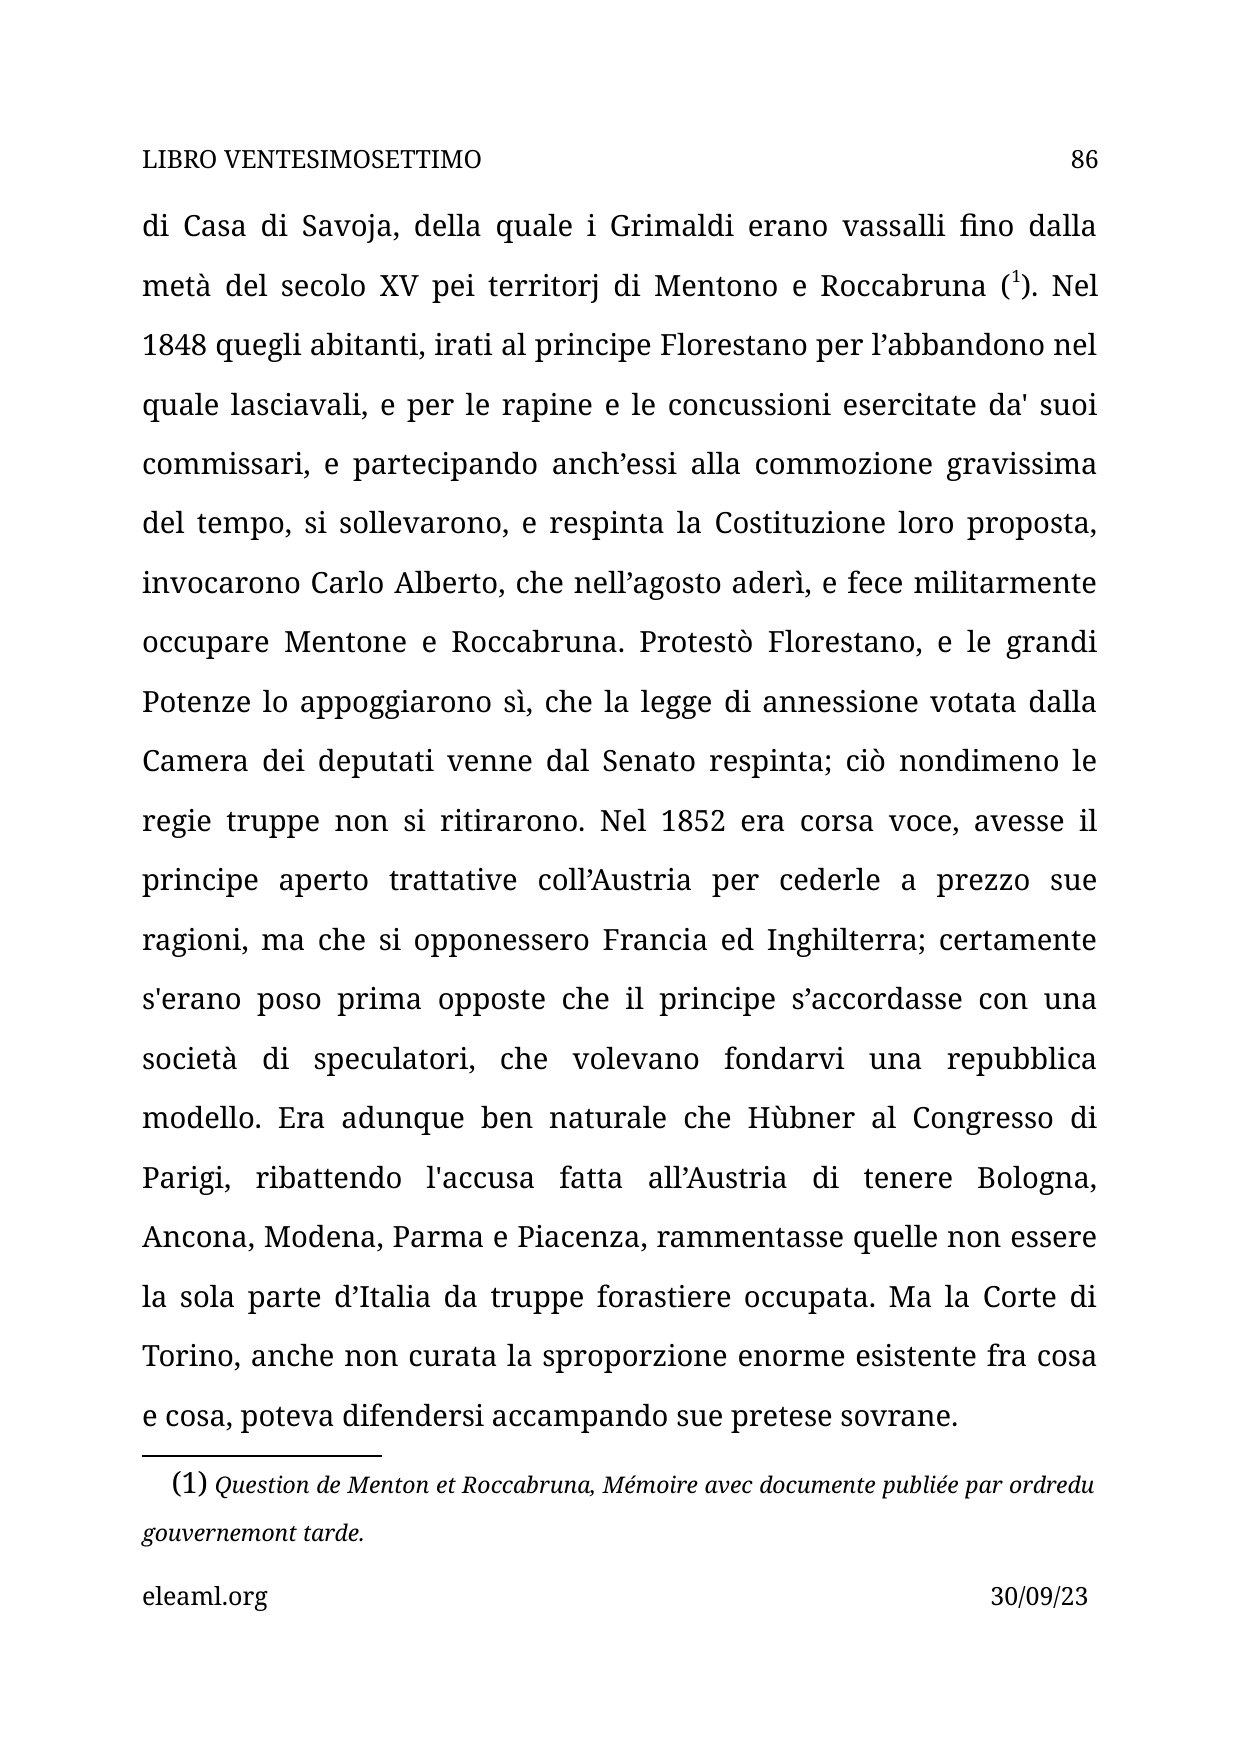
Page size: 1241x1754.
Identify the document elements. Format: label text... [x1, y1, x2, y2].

text Question de Menton et Roccabruna, Mémoire avec documente publiée par ordredu gouvernemont tarde. [142, 1462, 1098, 1549]
text di Casa di Savoja, della quale i Grimaldi erano vassalli fino dalla metà del secolo XV pei territorj di Mentono e Roccabruna (). Nel 1848 quegli abitanti, irati al principe Florestano per l’abbandono nel quale lasciavali, e per le rapine e le concussioni esercitate da' suoi commissari, e partecipando anch’essi alla commozione gravissima del tempo, si sollevarono, e respinta la Costituzione loro proposta, invocarono Carlo Alberto, che nell’agosto aderì, e fece militarmente occupare Mentone e Roccabruna. Protestò Florestano, e le grandi Potenze lo appoggiarono sì, che la legge di annessione votata dalla Camera dei deputati venne dal Senato respinta; ciò nondimeno le regie truppe non si ritirarono. Nel 1852 era corsa voce, avesse il principe aperto trattative coll’Austria per cederle a prezzo sue ragioni, ma che si opponessero Francia ed Inghilterra; certamente s'erano poso prima opposte che il principe s’accordasse con una società di speculatori, che volevano fondarvi una repubblica modello. Era adunque ben naturale che Hùbner al Congresso di Parigi, ribattendo l'accusa fatta all’Austria di tenere Bologna, Ancona, Modena, Parma e Piacenza, rammentasse quelle non essere la sola parte d’Italia da truppe forastiere occupata. Ma la Corte di Torino, anche non curata la sproporzione enorme esistente fra cosa e cosa, poteva difendersi accampando sue pretese sovrane. [142, 205, 1098, 1434]
